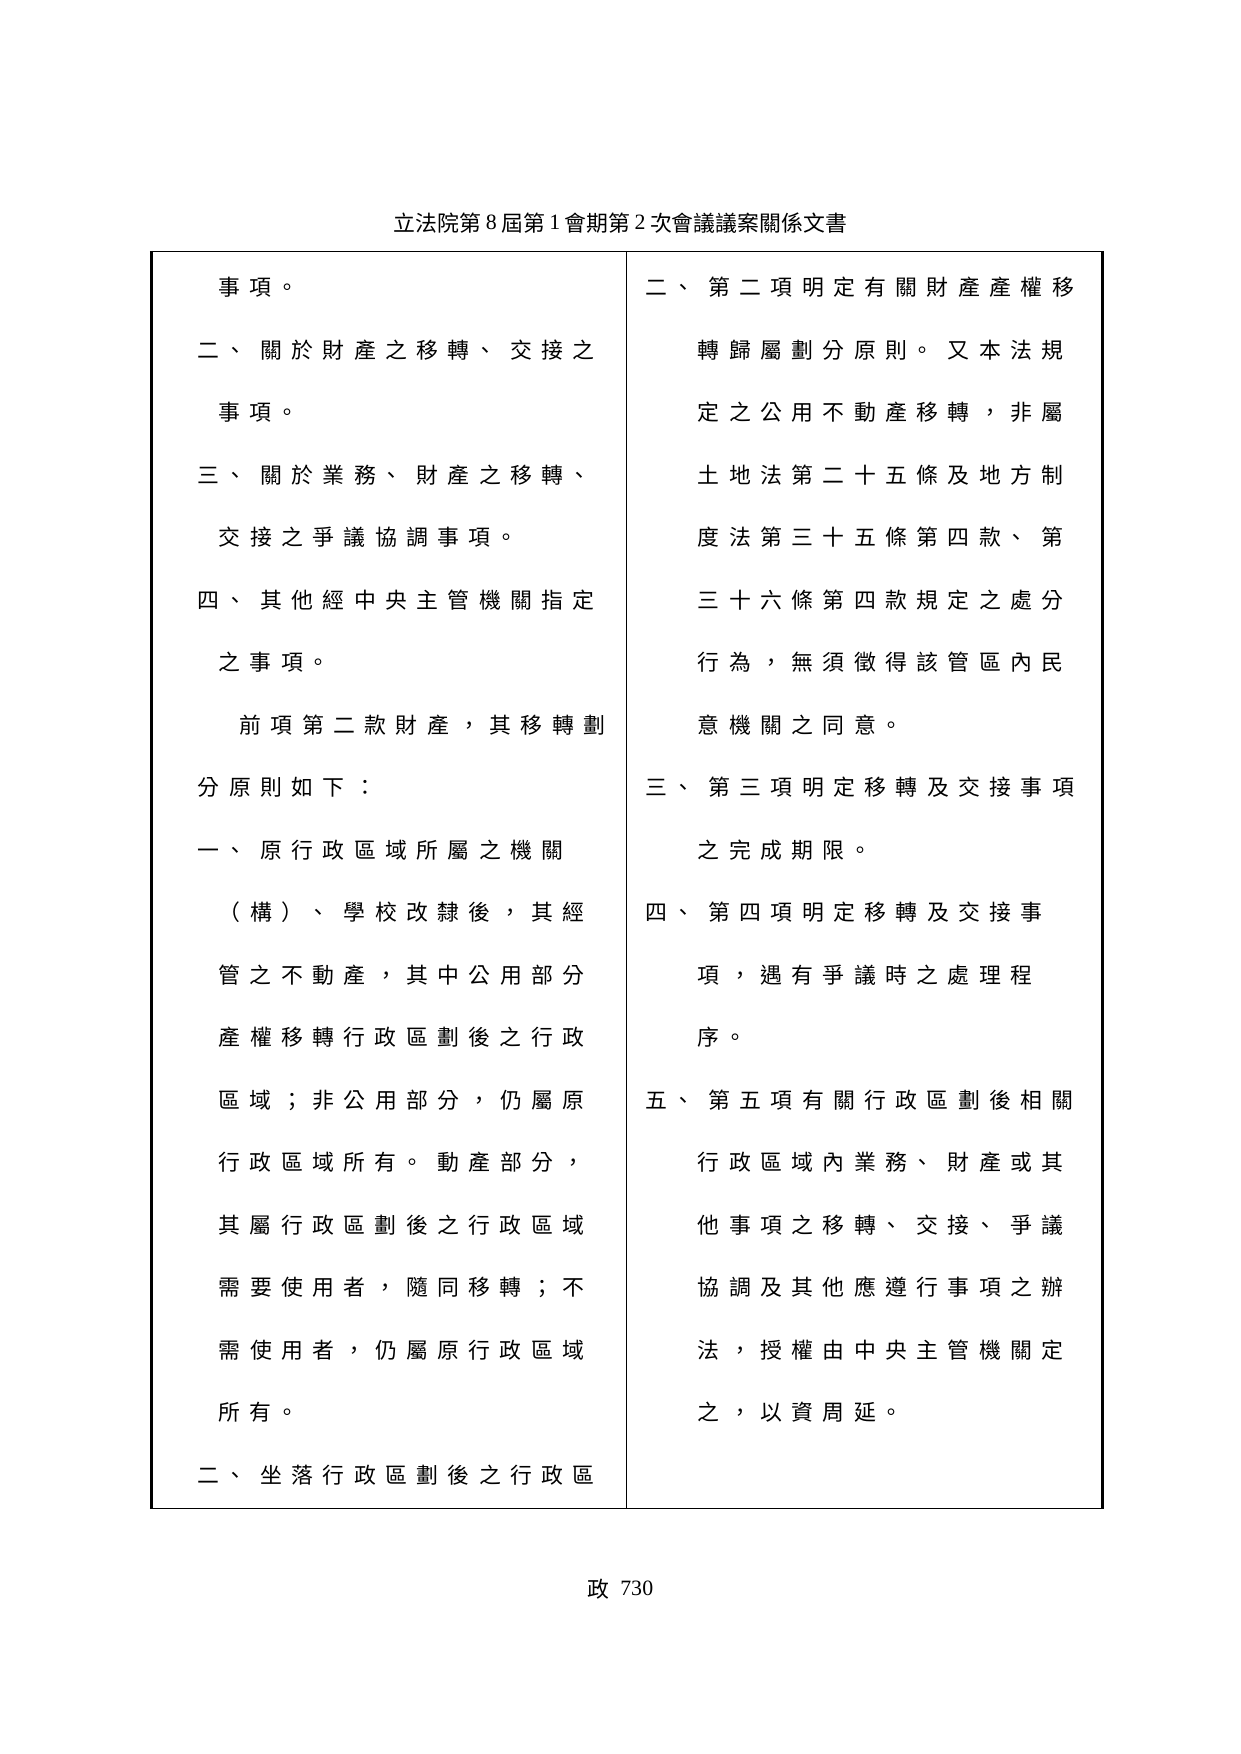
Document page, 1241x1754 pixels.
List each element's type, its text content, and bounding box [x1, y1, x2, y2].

table_cell 事項。 二、關於財產之移轉、交接之事項。 三、關於業務、財產之移轉、交接之爭議協調事項。 四、其他經中央主管機關指定之事項。 前項第二款財產，其移轉劃分原則如下： 一、原行政區域所屬之機關（構）、學校改隸後，其經管之不動產，其中公用部分產權移轉行政區劃後之行政區域；非公用部分，仍屬原行政區域所有。動產部分，其屬行政區劃後之行政區域需要使用者，隨同移轉；不需使用者，仍屬原行政區域所有。 二、坐落行政區劃後之行政區 [153, 252, 626, 1508]
table_cell 二、第二項明定有關財產產權移轉歸屬劃分原則。又本法規定之公用不動產移轉，非屬土地法第二十五條及地方制度法第三十五條第四款、第三十六條第四款規定之處分行為，無須徵得該管區內民意機關之同意。 三、第三項明定移轉及交接事項之完成期限。 四、第四項明定移轉及交接事項，遇有爭議時之處理程序。 五、第五項有關行政區劃後相關行政區域內業務、財產或其他事項之移轉、交接、爭議協調及其他應遵行事項之辦法，授權由中央主管機關定之，以資周延。 [627, 252, 1101, 1508]
